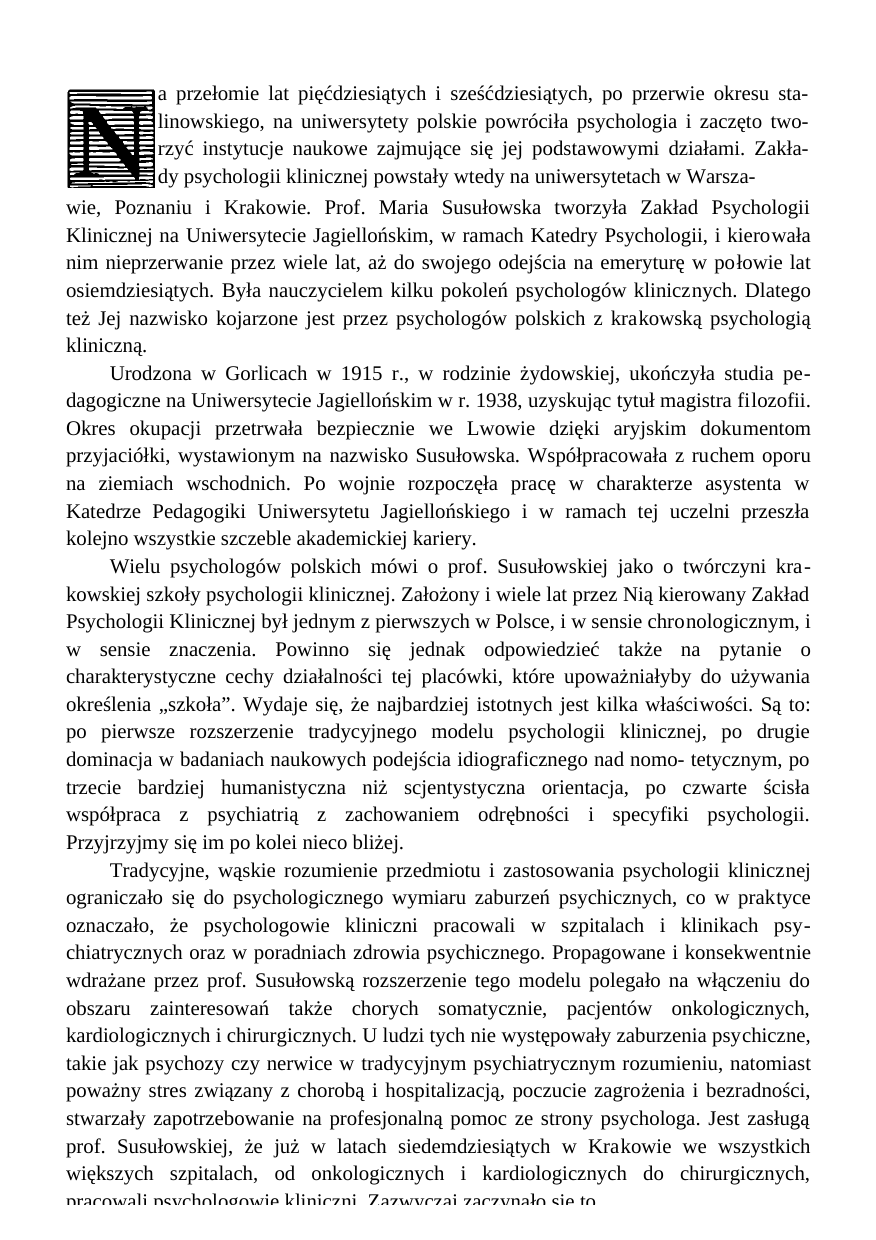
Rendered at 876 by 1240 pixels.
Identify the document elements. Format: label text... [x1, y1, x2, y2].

picture [64, 87, 158, 191]
text wie, Poznaniu i Krakowie. Prof. Maria Susułowska tworzyła Zakład Psychologii Klinicznej na Uniwersytecie Jagiellońskim, w ramach Katedry Psychologii, i kiero­wała nim nieprzerwanie przez wiele lat, aż do swojego odejścia na emeryturę w po­łowie lat osiemdziesiątych. Była nauczycielem kilku pokoleń psychologów klinicz­nych. Dlatego też Jej nazwisko kojarzone jest przez psychologów polskich z kra­kowską psychologią kliniczną. [66, 195, 811, 357]
text Urodzona w Gorlicach w 1915 r., w rodzinie żydowskiej, ukończyła studia pe­dagogiczne na Uniwersytecie Jagiellońskim w r. 1938, uzyskując tytuł magistra fi­lozofii. Okres okupacji przetrwała bezpiecznie we Lwowie dzięki aryjskim doku­mentom przyjaciółki, wystawionym na nazwisko Susułowska. Współpracowała z ru­chem oporu na ziemiach wschodnich. Po wojnie rozpoczęła pracę w charakterze asystenta w Katedrze Pedagogiki Uniwersytetu Jagiellońskiego i w ramach tej uczelni przeszła kolejno wszystkie szczeble akademickiej kariery. [66, 361, 811, 550]
text Wielu psychologów polskich mówi o prof. Susułowskiej jako o twórczyni kra­kowskiej szkoły psychologii klinicznej. Założony i wiele lat przez Nią kierowany Zakład Psychologii Klinicznej był jednym z pierwszych w Polsce, i w sensie chro­nologicznym, i w sensie znaczenia. Powinno się jednak odpowiedzieć także na pyta­nie o charakterystyczne cechy działalności tej placówki, które upoważniałyby do używania określenia „szkoła”. Wydaje się, że najbardziej istotnych jest kilka właści­wości. Są to: po pierwsze rozszerzenie tradycyjnego modelu psychologii klinicznej, po drugie dominacja w badaniach naukowych podejścia idiograficznego nad nomo- tetycznym, po trzecie bardziej humanistyczna niż scjentystyczna orientacja, po czwarte ścisła współpraca z psychiatrią z zachowaniem odrębności i specyfiki psychologii. Przyjrzyjmy się im po kolei nieco bliżej. [66, 554, 811, 854]
text a przełomie lat pięćdziesiątych i sześćdziesiątych, po przerwie okresu sta- linowskiego, na uniwersytety polskie powróciła psychologia i zaczęto two- rzyć instytucje naukowe zajmujące się jej podstawowymi działami. Zakła- dy psychologii klinicznej powstały wtedy na uniwersytetach w Warsza- [158, 81, 810, 188]
text Tradycyjne, wąskie rozumienie przedmiotu i zastosowania psychologii klinicz­nej ograniczało się do psychologicznego wymiaru zaburzeń psychicznych, co w prak­tyce oznaczało, że psychologowie kliniczni pracowali w szpitalach i klinikach psy­chiatrycznych oraz w poradniach zdrowia psychicznego. Propagowane i konsekwent­nie wdrażane przez prof. Susułowską rozszerzenie tego modelu polegało na włączeniu do obszaru zainteresowań także chorych somatycznie, pacjentów onkologicznych, kardiologicznych i chirurgicznych. U ludzi tych nie występowały zaburzenia psy­chiczne, takie jak psychozy czy nerwice w tradycyjnym psychiatrycznym rozumie­niu, natomiast poważny stres związany z chorobą i hospitalizacją, poczucie zagro­żenia i bezradności, stwarzały zapotrzebowanie na profesjonalną pomoc ze strony psychologa. Jest zasługą prof. Susułowskiej, że już w latach siedemdziesiątych w Kra­kowie we wszystkich większych szpitalach, od onkologicznych i kardiologicznych do chirurgicznych, pracowali psychologowie kliniczni. Zazwyczaj zaczynało się to [66, 857, 811, 1205]
